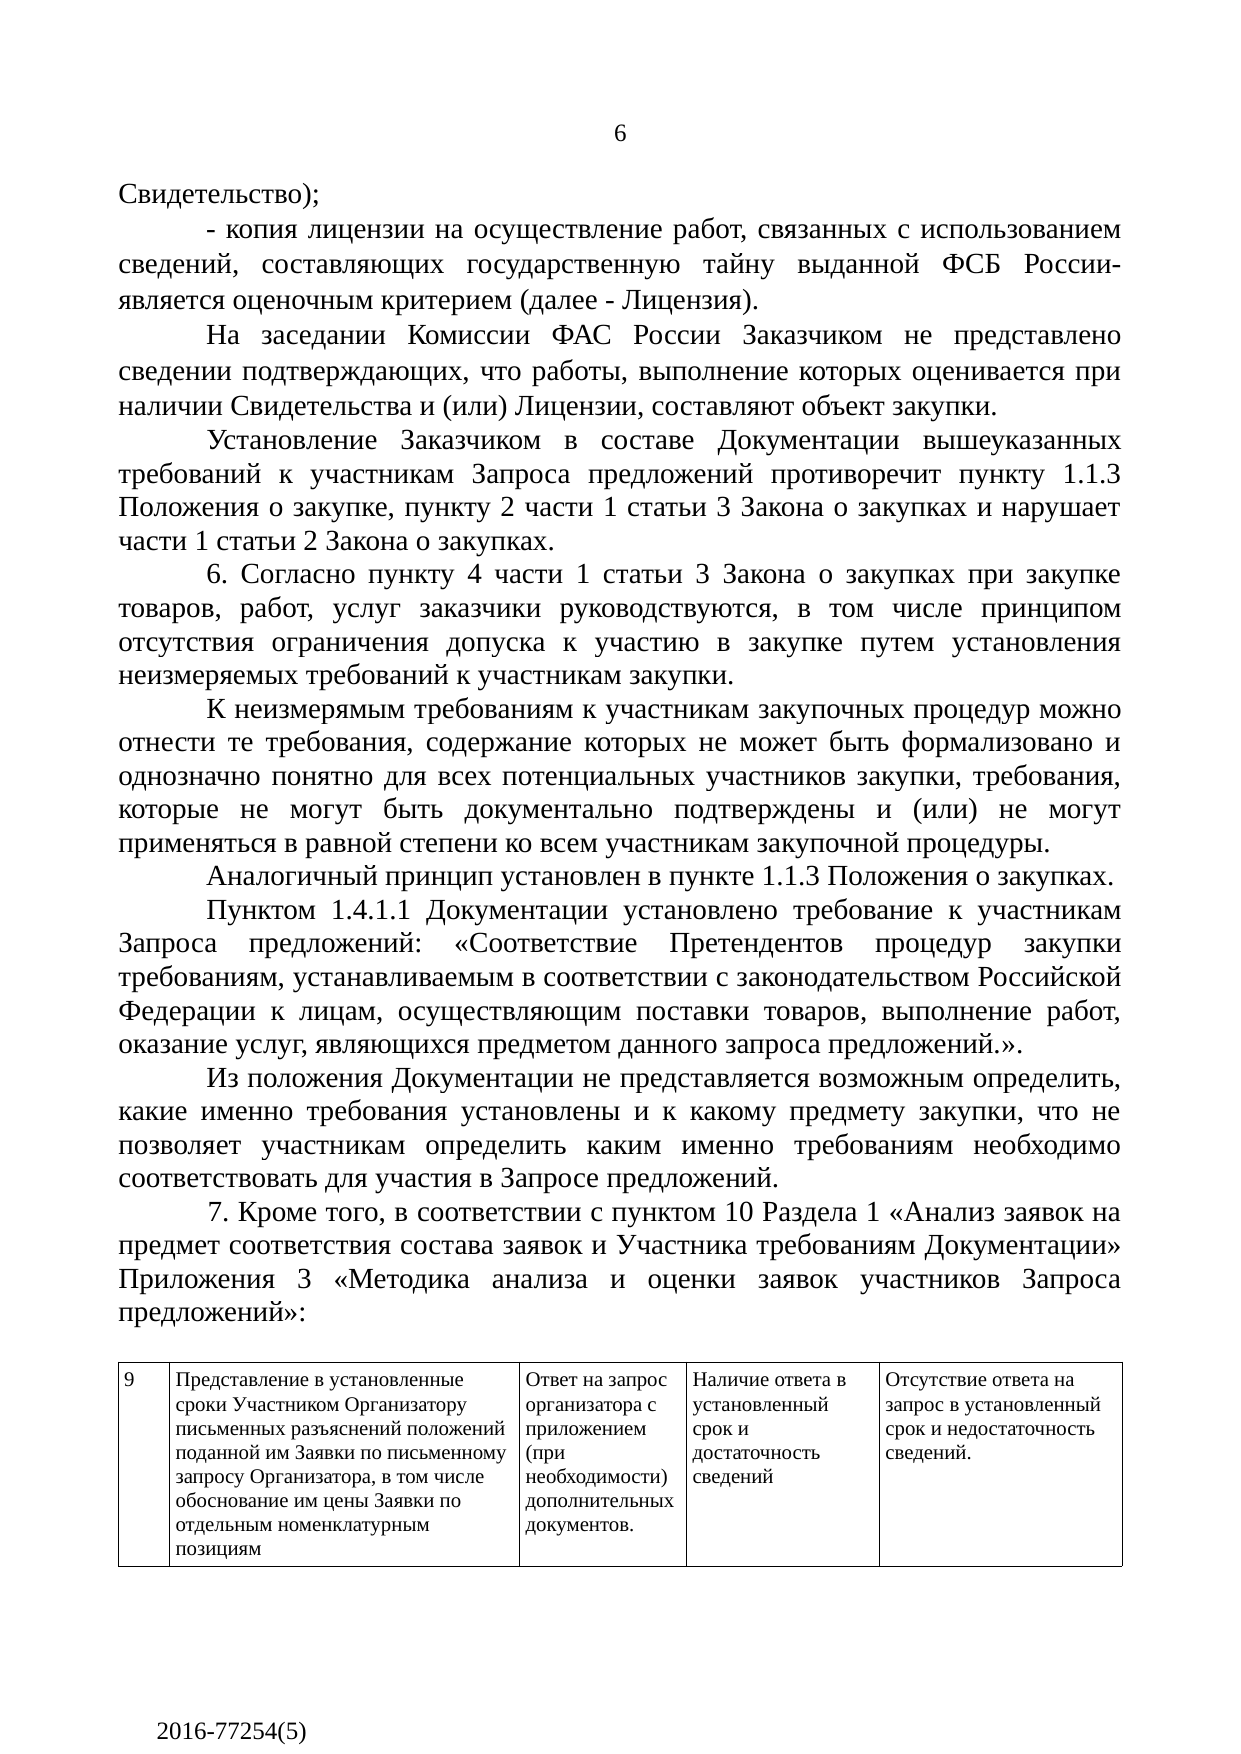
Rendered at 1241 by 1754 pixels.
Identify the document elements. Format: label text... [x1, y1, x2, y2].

text Аналогичный принцип установлен в пункте 1.1.3 Положения о закупках. [118, 858, 1122, 892]
table_header Отсутствие ответа на запрос в установленный срок и недостаточность сведений. [880, 1363, 1122, 1566]
table_header Наличие ответа в установленный срок и достаточность сведений [687, 1363, 879, 1566]
text 7. Кроме того, в соответствии с пунктом 10 Раздела 1 «Анализ заявок на предмет соответствия состава заявок и Участника требованиям Документации» Приложения 3 «Методика анализа и оценки заявок участников Запроса предложений»: [118, 1194, 1122, 1328]
text Из положения Документации не представляется возможным определить, какие именно требования установлены и к какому предмету закупки, что не позволяет участникам определить каким именно требованиям необходимо соответствовать для участия в Запросе предложений. [118, 1060, 1122, 1194]
text 6. Согласно пункту 4 части 1 статьи 3 Закона о закупках при закупке товаров, работ, услуг заказчики руководствуются, в том числе принципом отсутствия ограничения допуска к участию в закупке путем установления неизмеряемых требований к участникам закупки. [118, 557, 1122, 691]
text Пунктом 1.4.1.1 Документации установлено требование к участникам Запроса предложений: «Соответствие Претендентов процедур закупки требованиям, устанавливаемым в соответствии с законодательством Российской Федерации к лицам, осуществляющим поставки товаров, выполнение работ, оказание услуг, являющихся предметом данного запроса предложений.». [118, 892, 1122, 1060]
table_header 9 [119, 1363, 169, 1566]
text На заседании Комиссии ФАС России Заказчиком не представлено сведении подтверждающих, что работы, выполнение которых оценивается при наличии Свидетельства и (или) Лицензии, составляют объект закупки. [118, 316, 1122, 422]
text - копия лицензии на осуществление работ, связанных с использованием сведений, составляющих государственную тайну выданной ФСБ России- является оценочным критерием (далее - Лицензия). [118, 210, 1122, 316]
table_header Представление в установленные сроки Участником Организатору письменных разъяснений положений поданной им Заявки по письменному запросу Организатора, в том числе обоснование им цены Заявки по отдельным номенклатурным позициям [170, 1363, 519, 1566]
text К неизмерямым требованиям к участникам закупочных процедур можно отнести те требования, содержание которых не может быть формализовано и однозначно понятно для всех потенциальных участников закупки, требования, которые не могут быть документально подтверждены и (или) не могут применяться в равной степени ко всем участникам закупочной процедуры. [118, 691, 1122, 858]
text - Свидетельство); [118, 176, 1122, 210]
text Установление Заказчиком в составе Документации вышеуказанных требований к участникам Запроса предложений противоречит пункту 1.1.3 Положения о закупке, пункту 2 части 1 статьи 3 Закона о закупках и нарушает части 1 статьи 2 Закона о закупках. [118, 422, 1122, 557]
table_header Ответ на запрос организатора с приложением (при необходимости) дополнительных документов. [520, 1363, 686, 1566]
